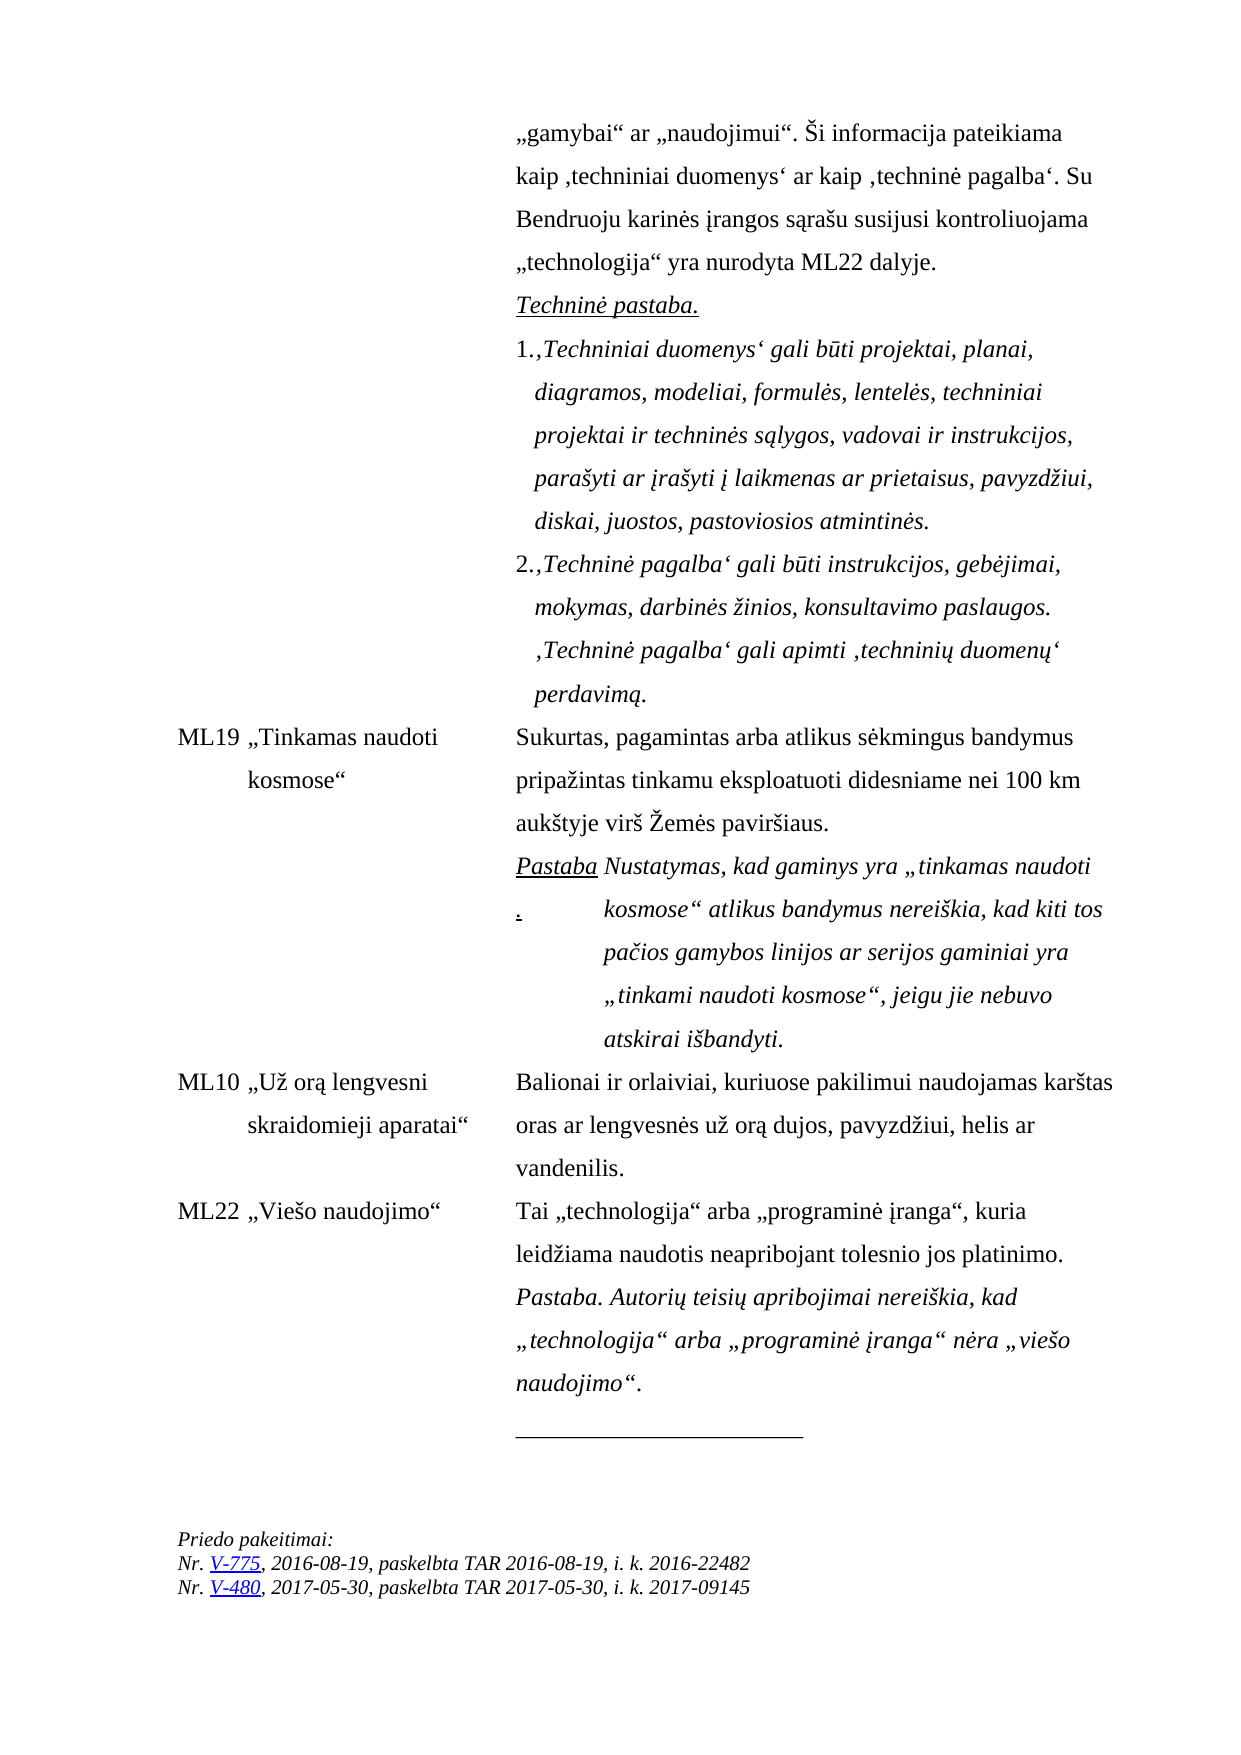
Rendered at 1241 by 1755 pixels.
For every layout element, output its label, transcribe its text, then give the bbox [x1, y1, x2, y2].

table_cell „Tinkamas naudoti kosmose“ [247, 722, 516, 1067]
table_cell „Už orą lengvesni skraidomieji aparatai“ [247, 1067, 516, 1196]
text Nr. V-775, 2016-08-19, paskelbta TAR 2016-08-19, i. k. 2016-22482 [177, 1551, 1122, 1575]
table_header Nustatymas, kad gaminys yra „tinkamas naudoti kosmose“ atlikus bandymus nereiškia, kad kiti tos pačios gamybos linijos ar serijos gaminiai yra „tinkami naudoti kosmose“, jeigu jie nebuvo atskirai išbandyti. [604, 851, 1122, 1067]
table_cell ML22 [177, 1196, 247, 1455]
table_header ‚Techninė pagalba‘ gali būti instrukcijos, gebėjimai, mokymas, darbinės žinios, konsultavimo paslaugos. ‚Techninė pagalba‘ gali apimti ‚techninių duomenų‘ perdavimą. [534, 549, 1122, 722]
table_cell „gamybai“ ar „naudojimui“. Ši informacija pateikiama kaip ,techniniai duomenys‘ ar kaip ‚techninė pagalba‘. Su Bendruoju karinės įrangos sąrašu susijusi kontroliuojama „technologija“ yra nurodyta ML22 dalyje. Techninė pastaba. [516, 118, 1122, 334]
table_cell Balionai ir orlaiviai, kuriuose pakilimui naudojamas karštas oras ar lengvesnės už orą dujos, pavyzdžiui, helis ar vandenilis. [516, 1067, 1122, 1196]
text Priedo pakeitimai: [177, 1527, 1122, 1551]
table_cell ML10 [177, 1067, 247, 1196]
table_cell [247, 118, 516, 722]
text Nr. V-480, 2017-05-30, paskelbta TAR 2017-05-30, i. k. 2017-09145 [177, 1575, 1122, 1599]
table_header 2. [516, 549, 534, 722]
table_cell [177, 118, 247, 722]
table_header 1. [516, 334, 534, 549]
table_header Pastaba. [516, 851, 604, 1067]
table_cell „Viešo naudojimo“ [247, 1196, 516, 1455]
table_cell Tai „technologija“ arba „programinė įranga“, kuria leidžiama naudotis neapribojant tolesnio jos platinimo. Pastaba. Autorių teisių apribojimai nereiškia, kad „technologija“ arba „programinė įranga“ nėra „viešo naudojimo“. _______________________ [516, 1196, 1122, 1455]
table_cell ML19 [177, 722, 247, 1067]
table_cell Sukurtas, pagamintas arba atlikus sėkmingus bandymus pripažintas tinkamu eksploatuoti didesniame nei 100 km aukštyje virš Žemės paviršiaus. [516, 722, 1122, 851]
table_header ‚Techniniai duomenys‘ gali būti projektai, planai, diagramos, modeliai, formulės, lentelės, techniniai projektai ir techninės sąlygos, vadovai ir instrukcijos, parašyti ar įrašyti į laikmenas ar prietaisus, pavyzdžiui, diskai, juostos, pastoviosios atmintinės. [534, 334, 1122, 549]
